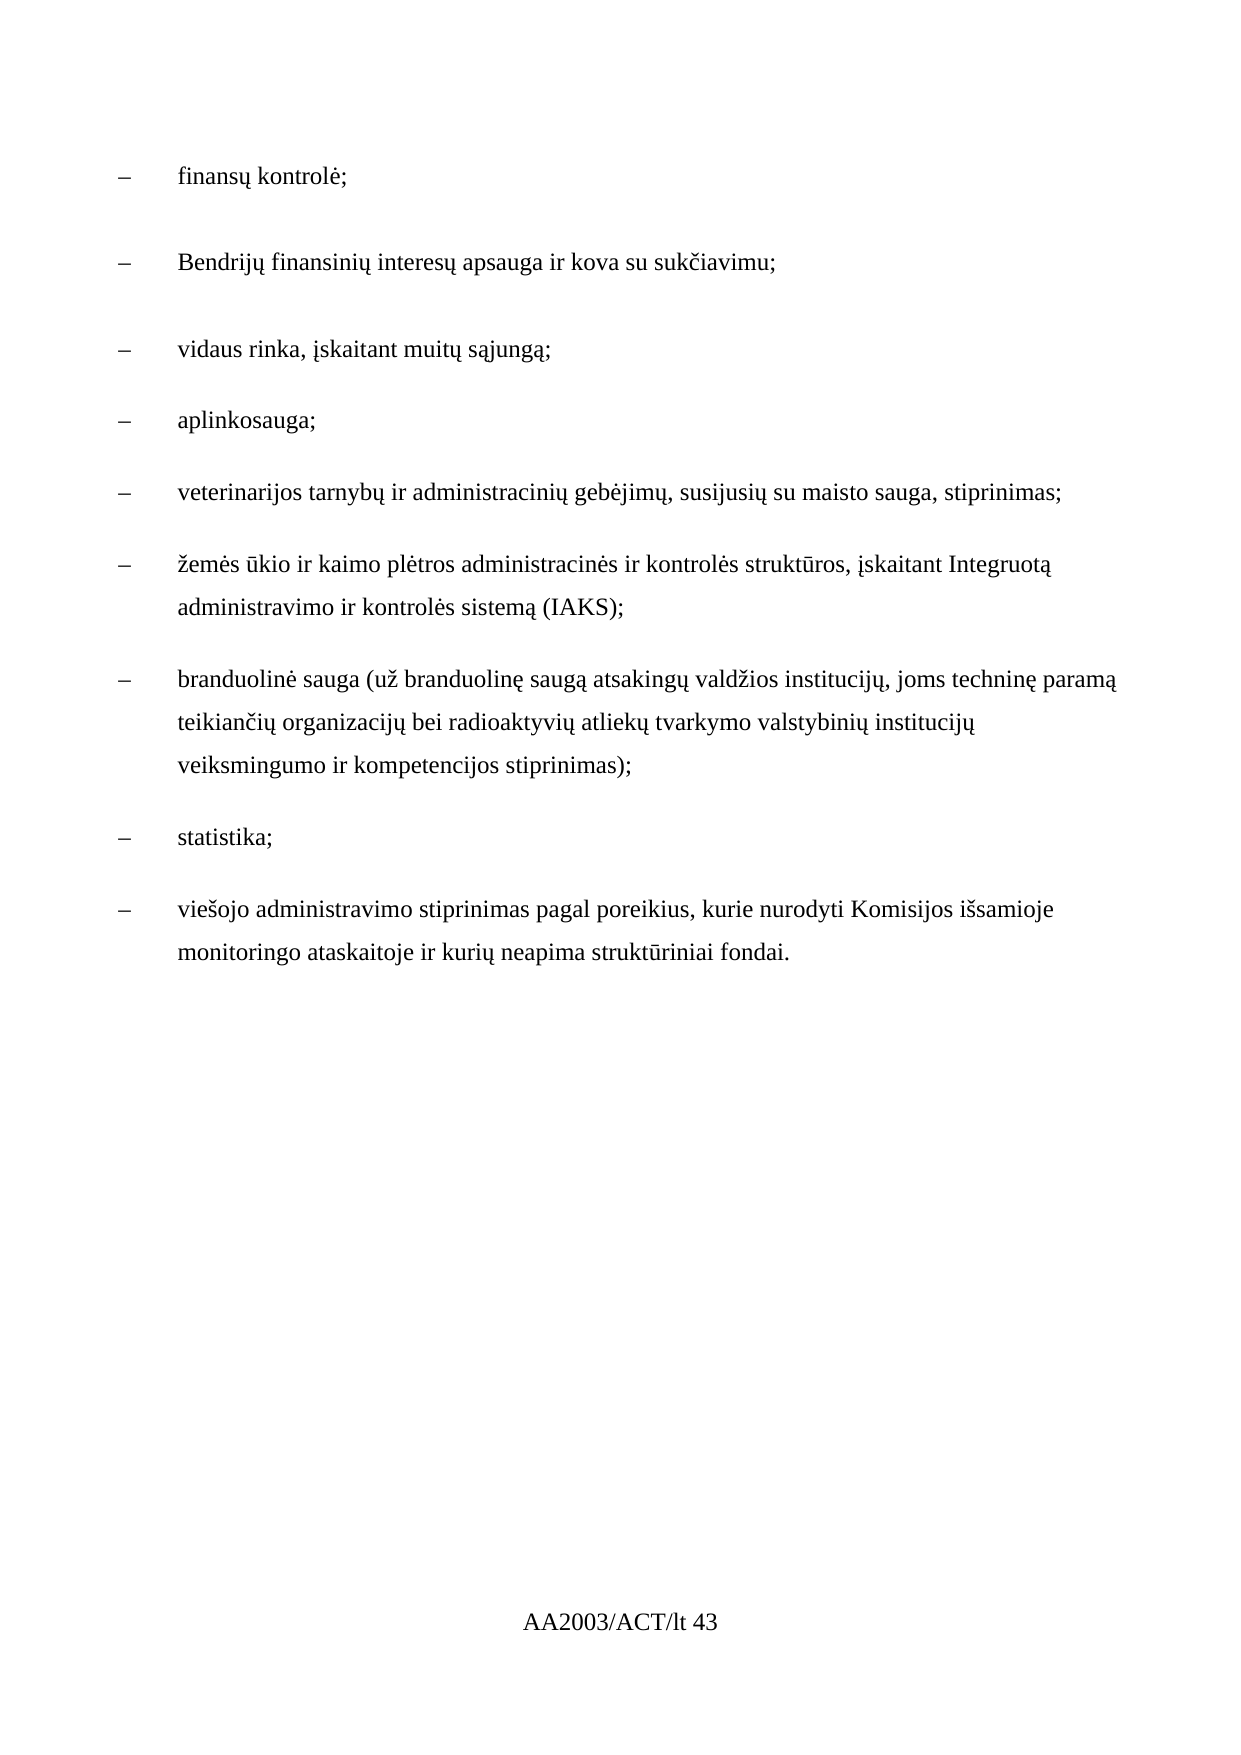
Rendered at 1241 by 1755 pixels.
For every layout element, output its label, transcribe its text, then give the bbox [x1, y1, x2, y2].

text – finansų kontrolė; [118, 161, 1122, 190]
text – branduolinė sauga (už branduolinę saugą atsakingų valdžios institucijų, joms techninę paramą teikiančių organizacijų bei radioaktyvių atliekų tvarkymo valstybinių institucijų veiksmingumo ir kompetencijos stiprinimas); [118, 664, 1122, 779]
text – viešojo administravimo stiprinimas pagal poreikius, kurie nurodyti Komisijos išsamioje monitoringo ataskaitoje ir kurių neapima struktūriniai fondai. [118, 894, 1122, 966]
text – veterinarijos tarnybų ir administracinių gebėjimų, susijusių su maisto sauga, stiprinimas; [118, 477, 1122, 506]
text – vidaus rinka, įskaitant muitų sąjungą; [118, 334, 1122, 362]
text – statistika; [118, 822, 1122, 851]
text – aplinkosauga; [118, 406, 1122, 434]
text – žemės ūkio ir kaimo plėtros administracinės ir kontrolės struktūros, įskaitant Integruotą administravimo ir kontrolės sistemą (IAKS); [118, 549, 1122, 621]
text – Bendrijų finansinių interesų apsauga ir kova su sukčiavimu; [118, 247, 1122, 276]
